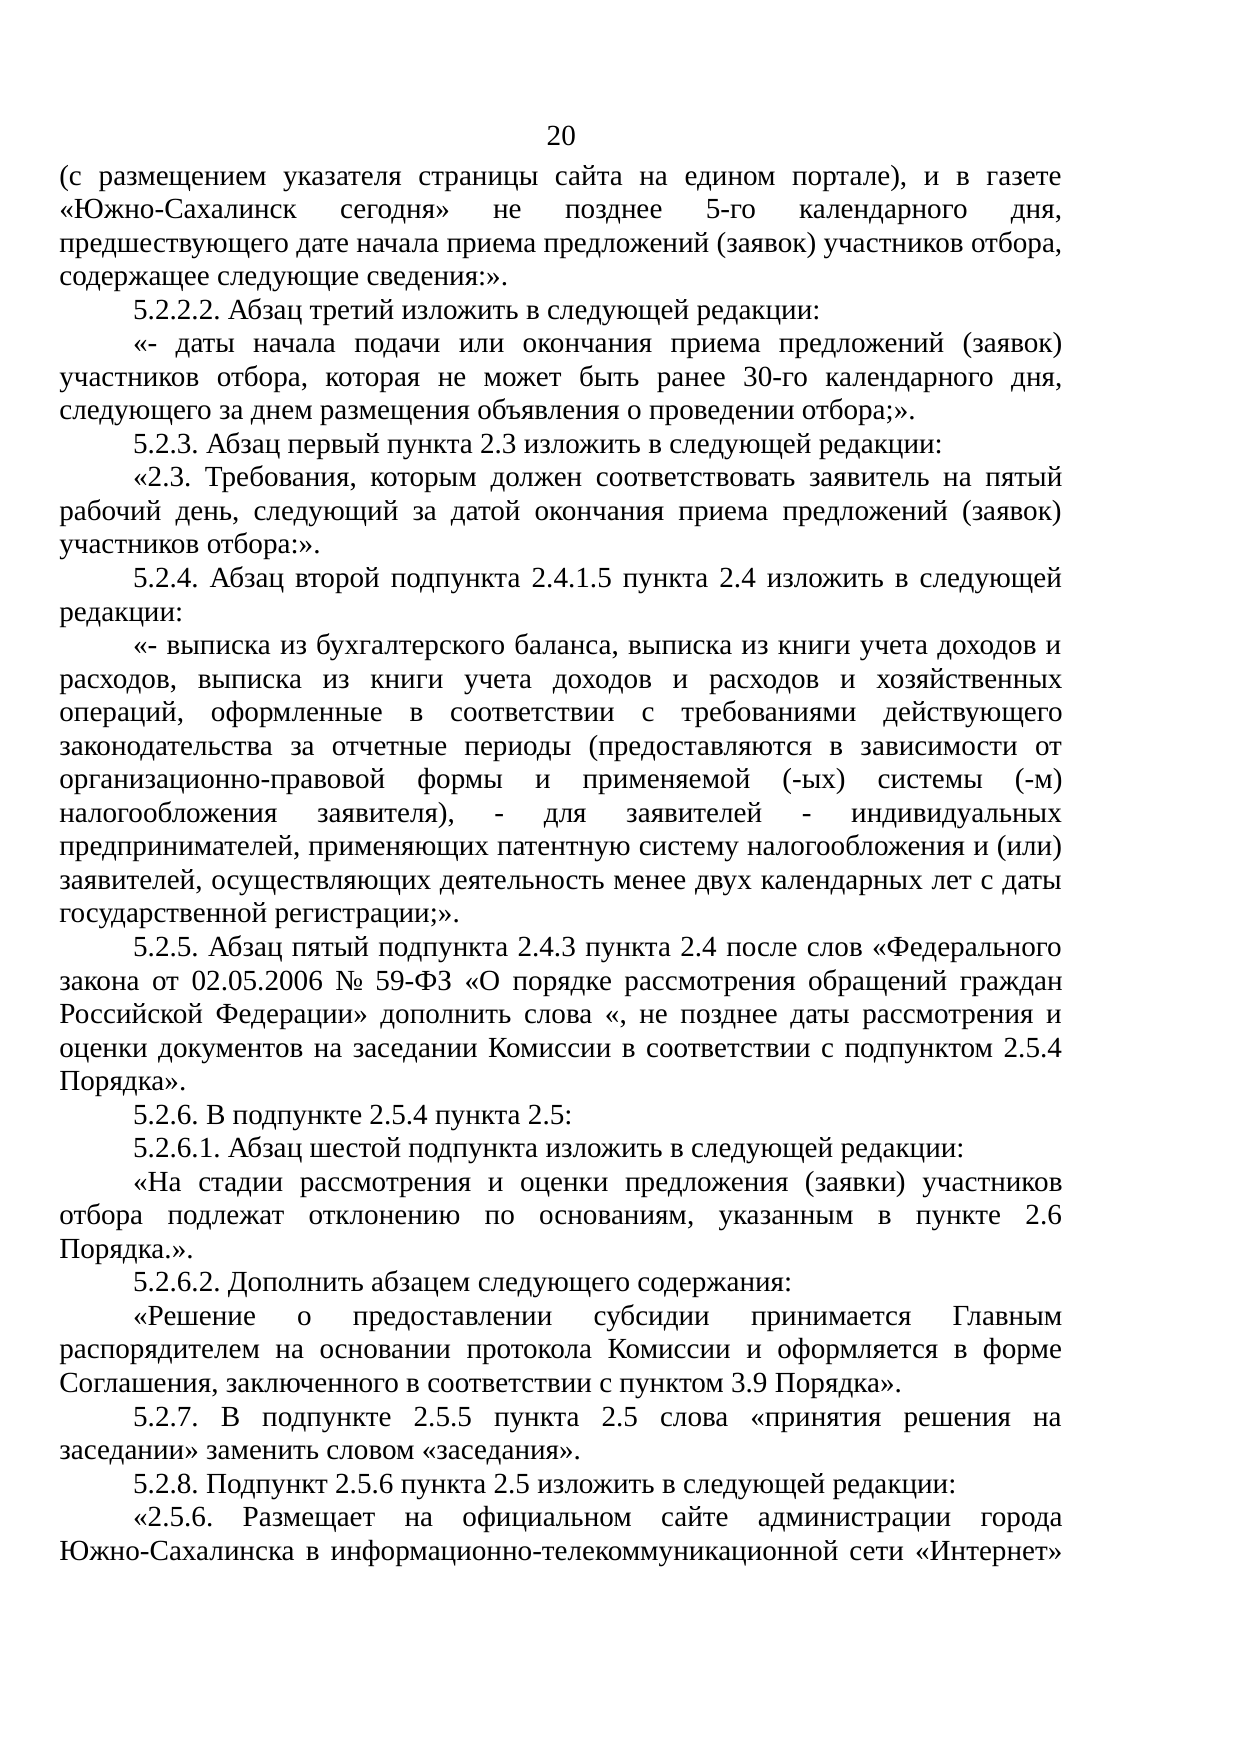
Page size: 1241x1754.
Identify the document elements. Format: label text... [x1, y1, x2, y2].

text «Решение о предоставлении субсидии принимается Главным распорядителем на основании протокола Комиссии и оформляется в форме Соглашения, заключенного в соответствии с пунктом 3.9 Порядка». [59, 1298, 1063, 1399]
text «На стадии рассмотрения и оценки предложения (заявки) участников отбора подлежат отклонению по основаниям, указанным в пункте 2.6 Порядка.». [59, 1164, 1063, 1264]
text 5.2.3. Абзац первый пункта 2.3 изложить в следующей редакции: [59, 426, 1063, 459]
text «- даты начала подачи или окончания приема предложений (заявок) участников отбора, которая не может быть ранее 30-го календарного дня, следующего за днем размещения объявления о проведении отбора;». [59, 325, 1063, 426]
text 5.2.2.2. Абзац третий изложить в следующей редакции: [59, 292, 1063, 325]
text «2.3. Требования, которым должен соответствовать заявитель на пятый рабочий день, следующий за датой окончания приема предложений (заявок) участников отбора:». [59, 459, 1063, 560]
text 5.2.7. В подпункте 2.5.5 пункта 2.5 слова «принятия решения на заседании» заменить словом «заседания». [59, 1399, 1063, 1466]
text 5.2.6. В подпункте 2.5.4 пункта 2.5: [59, 1097, 1063, 1130]
text 5.2.6.2. Дополнить абзацем следующего содержания: [59, 1264, 1063, 1298]
text 5.2.6.1. Абзац шестой подпункта изложить в следующей редакции: [59, 1130, 1063, 1164]
text 5.2.5. Абзац пятый подпункта 2.4.3 пункта 2.4 после слов «Федерального закона от 02.05.2006 № 59-ФЗ «О порядке рассмотрения обращений граждан Российской Федерации» дополнить слова «, не позднее даты рассмотрения и оценки документов на заседании Комиссии в соответствии с подпунктом 2.5.4 Порядка». [59, 929, 1063, 1097]
text 5.2.8. Подпункт 2.5.6 пункта 2.5 изложить в следующей редакции: [59, 1466, 1063, 1499]
text (с размещением указателя страницы сайта на едином портале), и в газете «Южно-Сахалинск сегодня» не позднее 5-го календарного дня, предшествующего дате начала приема предложений (заявок) участников отбора, содержащее следующие сведения:». [59, 158, 1063, 292]
text «2.5.6. Размещает на официальном сайте администрации города Южно-Сахалинска в информационно-телекоммуникационной сети «Интернет» [59, 1499, 1063, 1566]
text «- выписка из бухгалтерского баланса, выписка из книги учета доходов и расходов, выписка из книги учета доходов и расходов и хозяйственных операций, оформленные в соответствии с требованиями действующего законодательства за отчетные периоды (предоставляются в зависимости от организационно-правовой формы и применяемой (-ых) системы (-м) налогообложения заявителя), - для заявителей - индивидуальных предпринимателей, применяющих патентную систему налогообложения и (или) заявителей, осуществляющих деятельность менее двух календарных лет с даты государственной регистрации;». [59, 627, 1063, 929]
text 5.2.4. Абзац второй подпункта 2.4.1.5 пункта 2.4 изложить в следующей редакции: [59, 560, 1063, 627]
